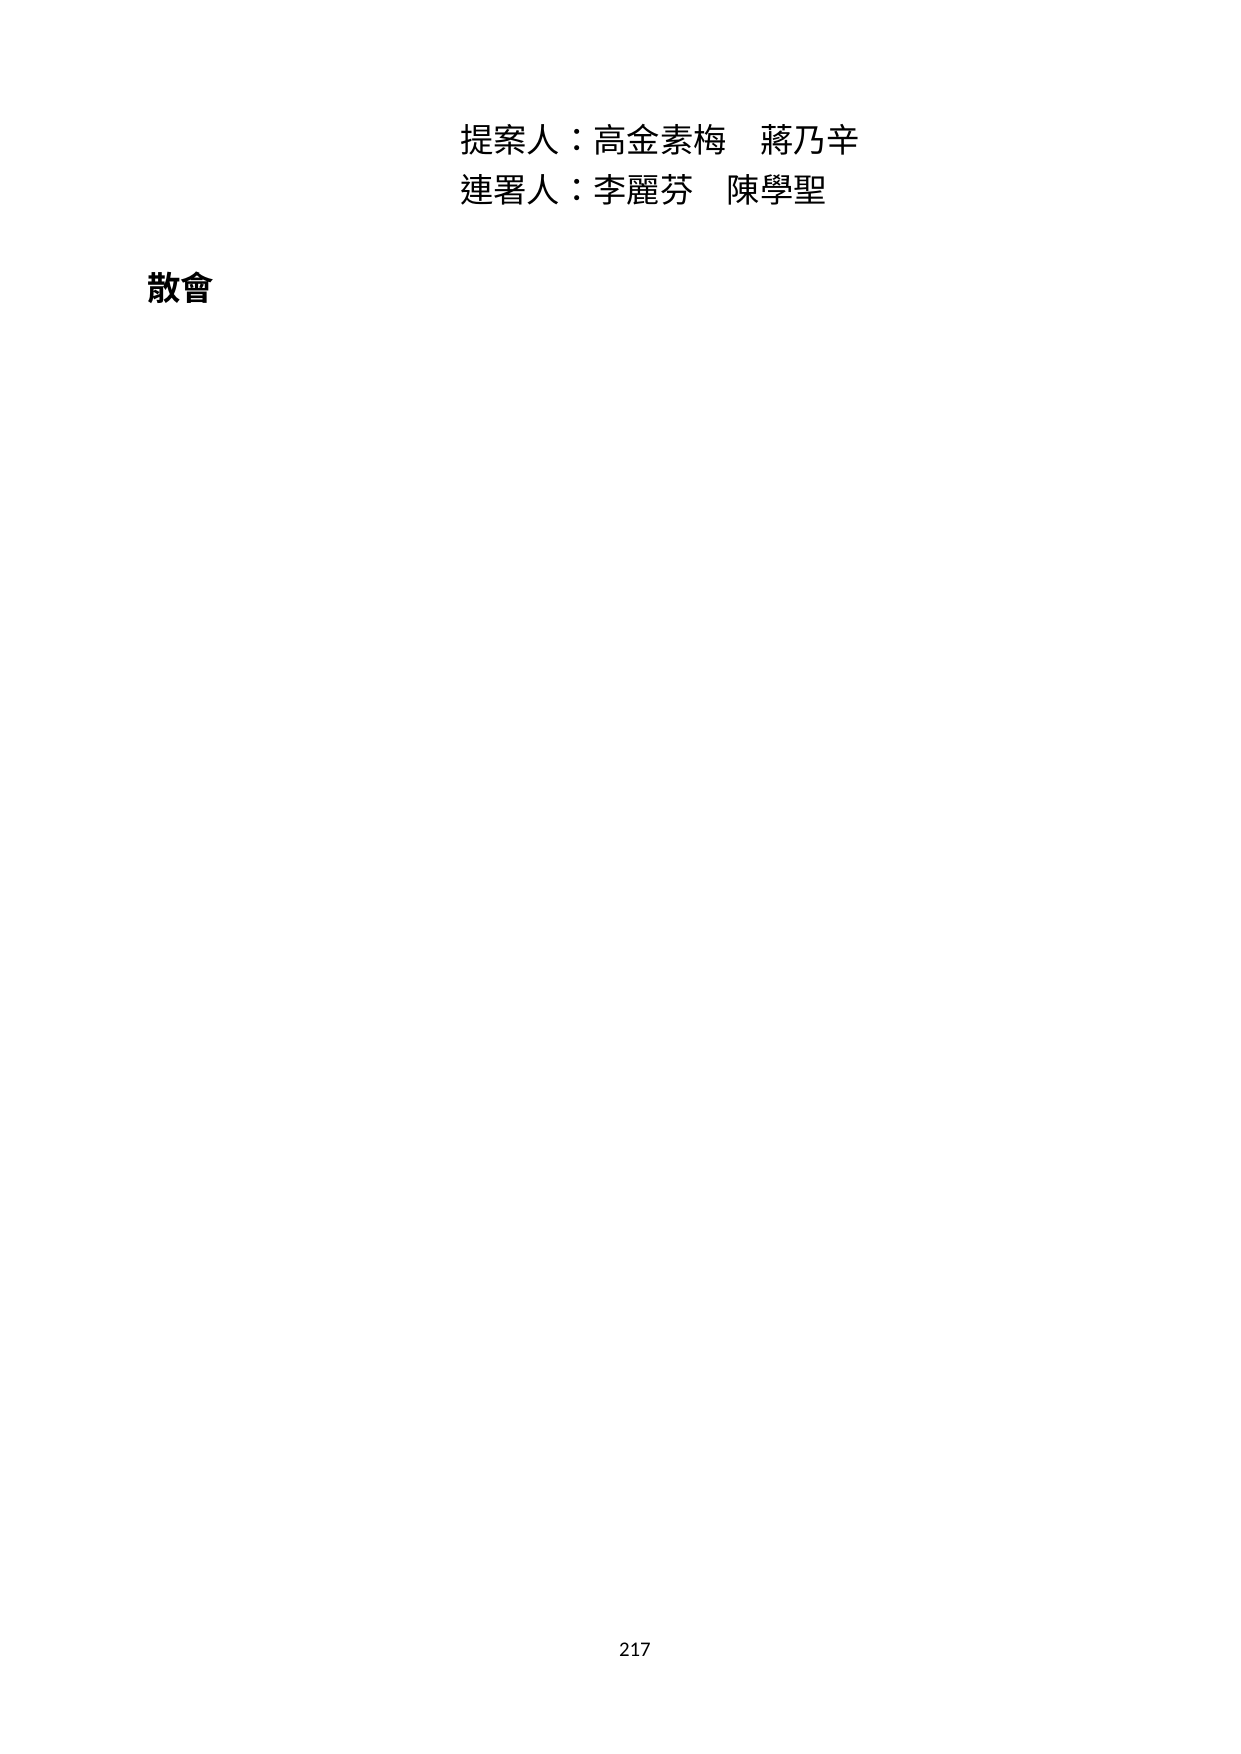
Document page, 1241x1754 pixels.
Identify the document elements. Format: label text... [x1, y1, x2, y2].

text 連署人：李麗芬 陳學聖 [460, 162, 1122, 212]
text 散會 [147, 262, 1120, 310]
text 提案人：高金素梅 蔣乃辛 [460, 112, 1122, 162]
